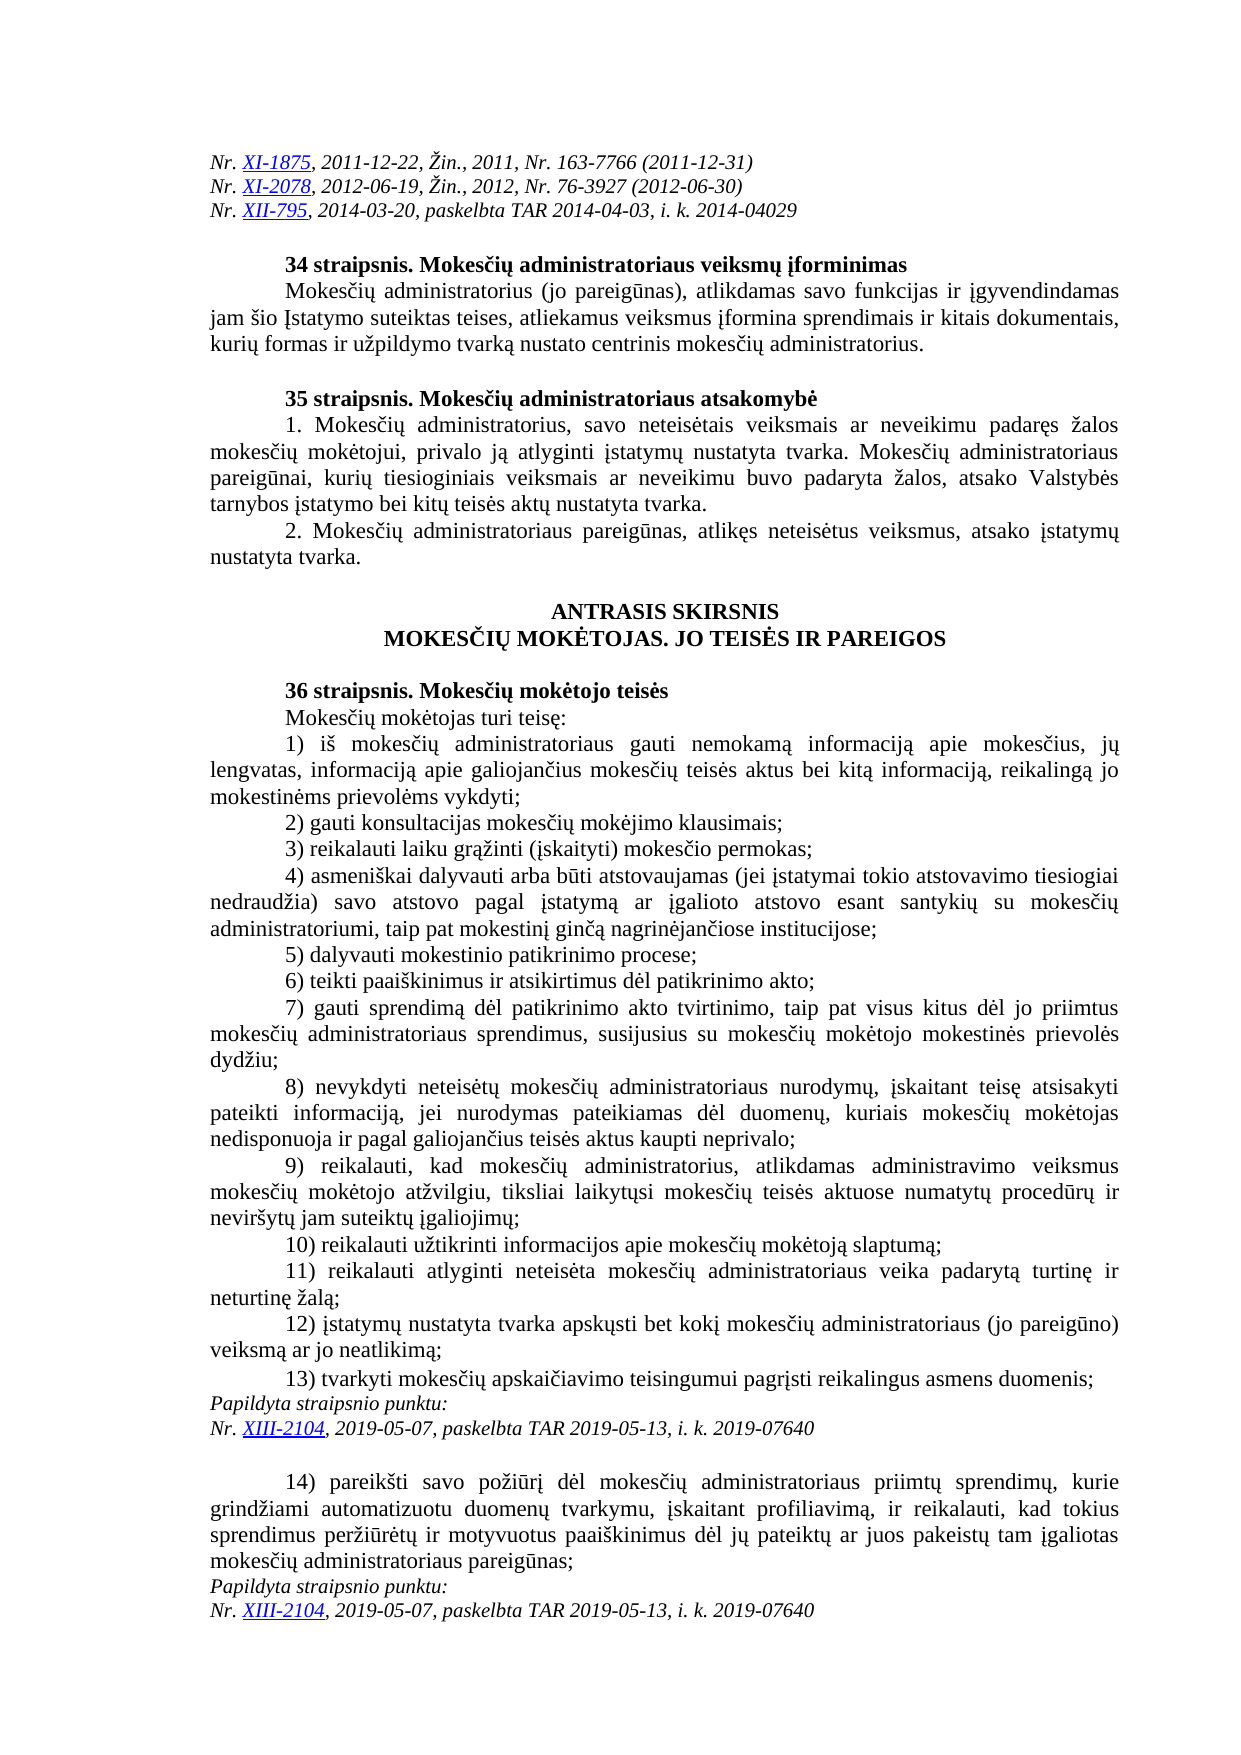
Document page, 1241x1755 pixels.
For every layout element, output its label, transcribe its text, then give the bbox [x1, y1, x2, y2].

text 7) gauti sprendimą dėl patikrinimo akto tvirtinimo, taip pat visus kitus dėl jo priimtus mokesčių administratoriaus sprendimus, susijusius su mokesčių mokėtojo mokestinės prievolės dydžiu; [210, 994, 1120, 1073]
text 6) teikti paaiškinimus ir atsikirtimus dėl patikrinimo akto; [210, 967, 1120, 994]
text Papildyta straipsnio punktu: [210, 1574, 1120, 1598]
text 5) dalyvauti mokestinio patikrinimo procese; [210, 941, 1120, 967]
text Nr. XI-1875, 2011-12-22, Žin., 2011, Nr. 163-7766 (2011-12-31) [210, 150, 1120, 174]
text Mokesčių administratorius (jo pareigūnas), atlikdamas savo funkcijas ir įgyvendindamas jam šio Įstatymo suteiktas teises, atliekamus veiksmus įformina sprendimais ir kitais dokumentais, kurių formas ir užpildymo tvarką nustato centrinis mokesčių administratorius. [210, 277, 1120, 356]
text Nr. XIII-2104, 2019-05-07, paskelbta TAR 2019-05-13, i. k. 2019-07640 [210, 1598, 1120, 1622]
text Nr. XIII-2104, 2019-05-07, paskelbta TAR 2019-05-13, i. k. 2019-07640 [210, 1415, 1120, 1439]
text 10) reikalauti užtikrinti informacijos apie mokesčių mokėtoją slaptumą; [210, 1231, 1120, 1257]
text 35 straipsnis. Mokesčių administratoriaus atsakomybė [210, 385, 1120, 411]
text 9) reikalauti, kad mokesčių administratorius, atlikdamas administravimo veiksmus mokesčių mokėtojo atžvilgiu, tiksliai laikytųsi mokesčių teisės aktuose numatytų procedūrų ir neviršytų jam suteiktų įgaliojimų; [210, 1152, 1120, 1231]
text 13) tvarkyti mokesčių apskaičiavimo teisingumui pagrįsti reikalingus asmens duomenis; [210, 1363, 1120, 1391]
text Mokesčių mokėtojas turi teisę: [210, 704, 1120, 730]
text Nr. XII-795, 2014-03-20, paskelbta TAR 2014-04-03, i. k. 2014-04029 [210, 198, 1120, 222]
text 11) reikalauti atlyginti neteisėta mokesčių administratoriaus veika padarytą turtinę ir neturtinę žalą; [210, 1257, 1120, 1310]
text 8) nevykdyti neteisėtų mokesčių administratoriaus nurodymų, įskaitant teisę atsisakyti pateikti informaciją, jei nurodymas pateikiamas dėl duomenų, kuriais mokesčių mokėtojas nedisponuoja ir pagal galiojančius teisės aktus kaupti neprivalo; [210, 1073, 1120, 1152]
text 1) iš mokesčių administratoriaus gauti nemokamą informaciją apie mokesčius, jų lengvatas, informaciją apie galiojančius mokesčių teisės aktus bei kitą informaciją, reikalingą jo mokestinėms prievolėms vykdyti; [210, 730, 1120, 809]
text 2. Mokesčių administratoriaus pareigūnas, atlikęs neteisėtus veiksmus, atsako įstatymų nustatyta tvarka. [210, 517, 1120, 569]
text 4) asmeniškai dalyvauti arba būti atstovaujamas (jei įstatymai tokio atstovavimo tiesiogiai nedraudžia) savo atstovo pagal įstatymą ar įgalioto atstovo esant santykių su mokesčių administratoriumi, taip pat mokestinį ginčą nagrinėjančiose institucijose; [210, 862, 1120, 941]
subtitle MOKESČIŲ MOKĖTOJAS. JO TEISĖS IR PAREIGOS [210, 625, 1120, 651]
text Nr. XI-2078, 2012-06-19, Žin., 2012, Nr. 76-3927 (2012-06-30) [210, 174, 1120, 198]
subtitle ANTRASIS SKIRSNIS [210, 598, 1120, 625]
text 14) pareikšti savo požiūrį dėl mokesčių administratoriaus priimtų sprendimų, kurie grindžiami automatizuotu duomenų tvarkymu, įskaitant profiliavimą, ir reikalauti, kad tokius sprendimus peržiūrėtų ir motyvuotus paaiškinimus dėl jų pateiktų ar juos pakeistų tam įgaliotas mokesčių administratoriaus pareigūnas; [210, 1468, 1120, 1574]
text 34 straipsnis. Mokesčių administratoriaus veiksmų įforminimas [210, 251, 1120, 277]
text 2) gauti konsultacijas mokesčių mokėjimo klausimais; [210, 809, 1120, 836]
text 1. Mokesčių administratorius, savo neteisėtais veiksmais ar neveikimu padaręs žalos mokesčių mokėtojui, privalo ją atlyginti įstatymų nustatyta tvarka. Mokesčių administratoriaus pareigūnai, kurių tiesioginiais veiksmais ar neveikimu buvo padaryta žalos, atsako Valstybės tarnybos įstatymo bei kitų teisės aktų nustatyta tvarka. [210, 411, 1120, 517]
text 36 straipsnis. Mokesčių mokėtojo teisės [210, 677, 1120, 704]
text Papildyta straipsnio punktu: [210, 1391, 1120, 1415]
text 3) reikalauti laiku grąžinti (įskaityti) mokesčio permokas; [210, 836, 1120, 862]
text 12) įstatymų nustatyta tvarka apskųsti bet kokį mokesčių administratoriaus (jo pareigūno) veiksmą ar jo neatlikimą; [210, 1310, 1120, 1363]
